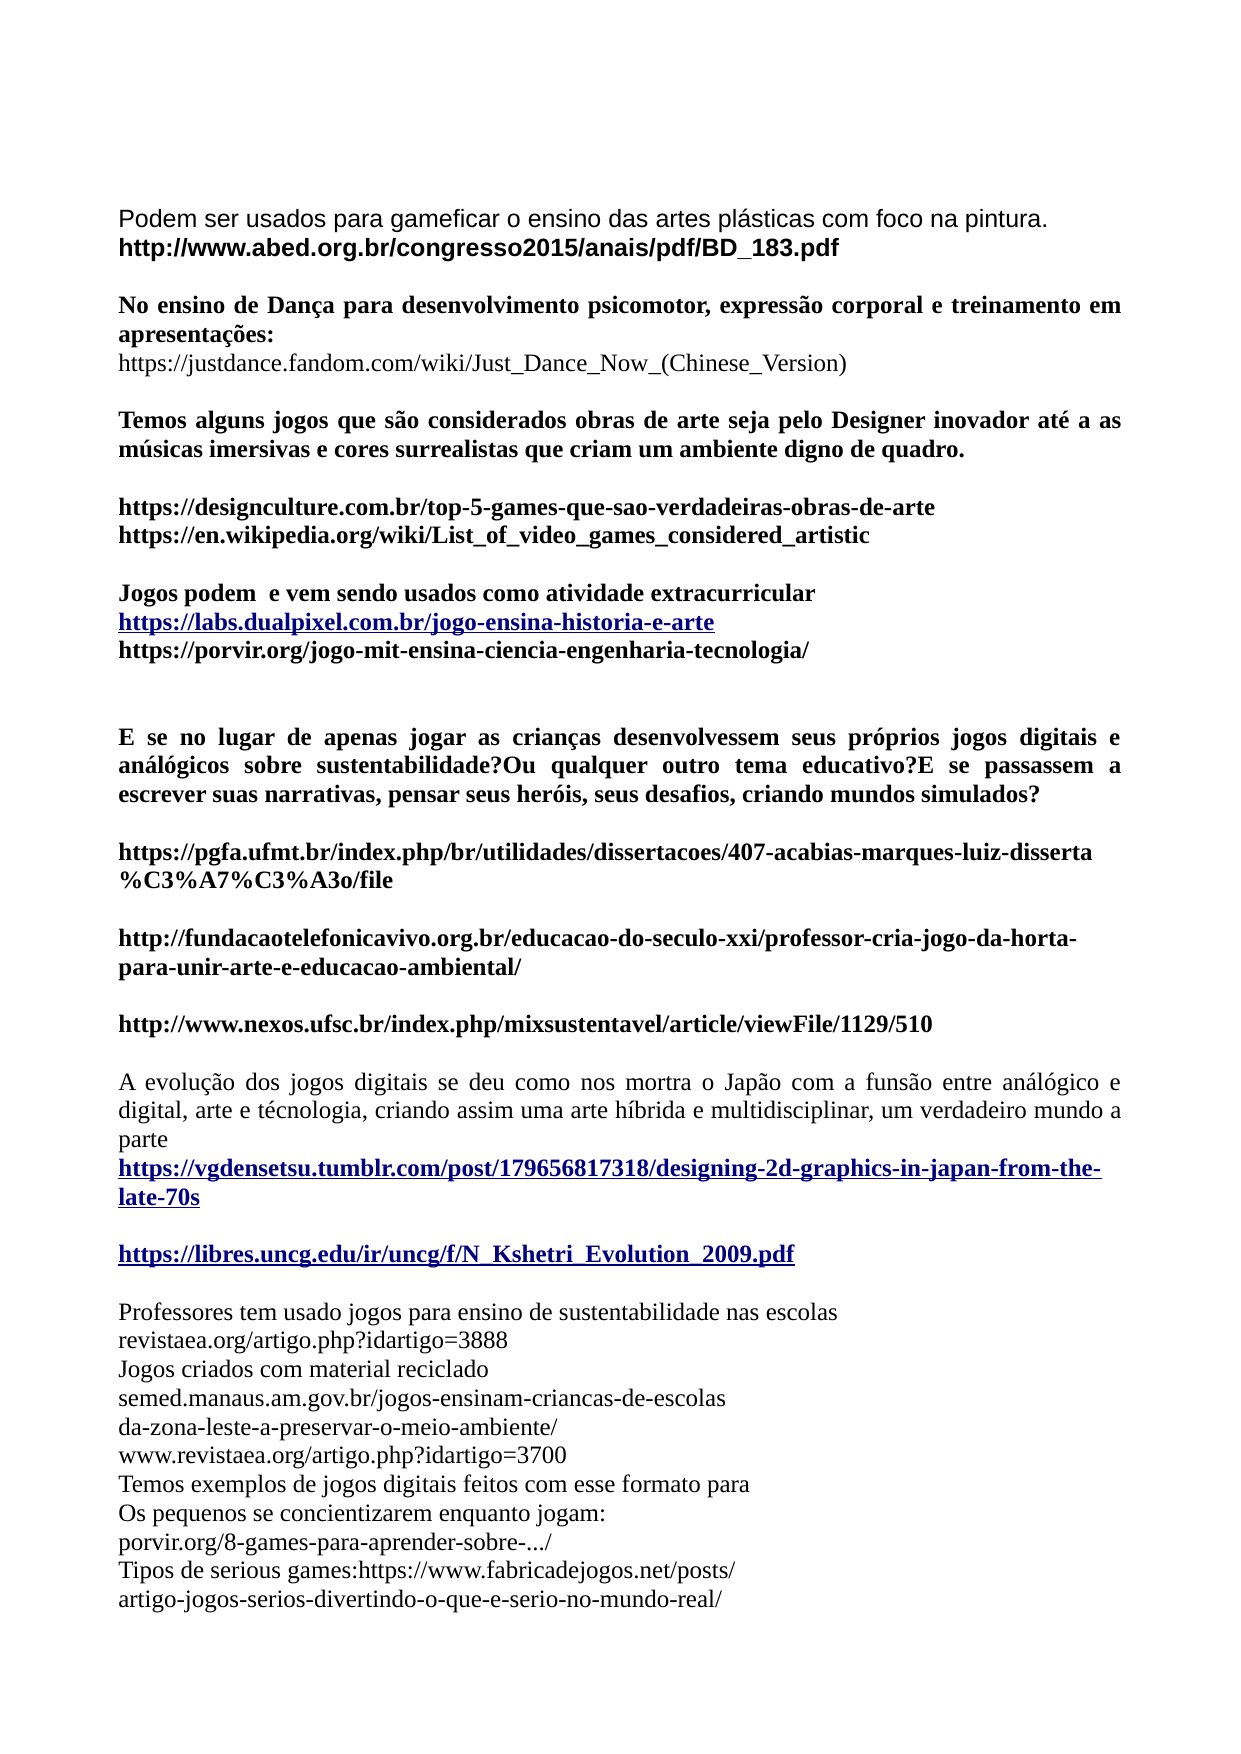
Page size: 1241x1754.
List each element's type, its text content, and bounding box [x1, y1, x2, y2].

text https://designculture.com.br/top-5-games-que-sao-verdadeiras-obras-de-arte [118, 492, 1122, 521]
text https://libres.uncg.edu/ir/uncg/f/N_Kshetri_Evolution_2009.pdf [118, 1239, 1122, 1268]
text Professores tem usado jogos para ensino de sustentabilidade nas escolas [118, 1297, 1122, 1326]
text A evolução dos jogos digitais se deu como nos mortra o Japão com a funsão entre análógico e digital, arte e técnologia, criando assim uma arte híbrida e multidisciplinar, um verdadeiro mundo a parte [118, 1067, 1122, 1153]
text Podem ser usados para gameficar o ensino das artes plásticas com foco na pintura. [118, 204, 1122, 233]
text da-zona-leste-a-preservar-o-meio-ambiente/ [118, 1412, 1122, 1441]
text www.revistaea.org/artigo.php?idartigo=3700 [118, 1441, 1122, 1469]
text https://vgdensetsu.tumblr.com/post/179656817318/designing-2d-graphics-in-japan-from-the-late-70s [118, 1153, 1122, 1211]
text https://en.wikipedia.org/wiki/List_of_video_games_considered_artistic [118, 521, 1122, 549]
text http://www.abed.org.br/congresso2015/anais/pdf/BD_183.pdf [118, 233, 1122, 262]
text Os pequenos se concientizarem enquanto jogam: [118, 1498, 1122, 1527]
text http://fundacaotelefonicavivo.org.br/educacao-do-seculo-xxi/professor-cria-jogo-da-horta-para-unir-arte-e-educacao-ambiental/ [118, 923, 1122, 981]
text https://pgfa.ufmt.br/index.php/br/utilidades/dissertacoes/407-acabias-marques-luiz-disserta%C3%A7%C3%A3o/file [118, 837, 1122, 894]
text No ensino de Dança para desenvolvimento psicomotor, expressão corporal e treinamento em apresentações: [118, 291, 1122, 348]
text Temos alguns jogos que são considerados obras de arte seja pelo Designer inovador até a as músicas imersivas e cores surrealistas que criam um ambiente digno de quadro. [118, 406, 1122, 463]
text https://labs.dualpixel.com.br/jogo-ensina-historia-e-arte [118, 607, 1122, 636]
text revistaea.org/artigo.php?idartigo=3888 [118, 1326, 1122, 1354]
text porvir.org/8-games-para-aprender-sobre-.../ [118, 1527, 1122, 1556]
text https://justdance.fandom.com/wiki/Just_Dance_Now_(Chinese_Version) [118, 348, 1122, 377]
text Temos exemplos de jogos digitais feitos com esse formato para [118, 1469, 1122, 1498]
text E se no lugar de apenas jogar as crianças desenvolvessem seus próprios jogos digitais e análógicos sobre sustentabilidade?Ou qualquer outro tema educativo?E se passassem a escrever suas narrativas, pensar seus heróis, seus desafios, criando mundos simulados? [118, 722, 1122, 808]
text Jogos podem e vem sendo usados como atividade extracurricular [118, 578, 1122, 607]
text artigo-jogos-serios-divertindo-o-que-e-serio-no-mundo-real/ [118, 1584, 1122, 1613]
text Jogos criados com material reciclado [118, 1354, 1122, 1383]
text http://www.nexos.ufsc.br/index.php/mixsustentavel/article/viewFile/1129/510 [118, 1009, 1122, 1038]
text Tipos de serious games:https://www.fabricadejogos.net/posts/ [118, 1556, 1122, 1584]
text semed.manaus.am.gov.br/jogos-ensinam-criancas-de-escolas [118, 1383, 1122, 1412]
text https://porvir.org/jogo-mit-ensina-ciencia-engenharia-tecnologia/ [118, 636, 1122, 664]
